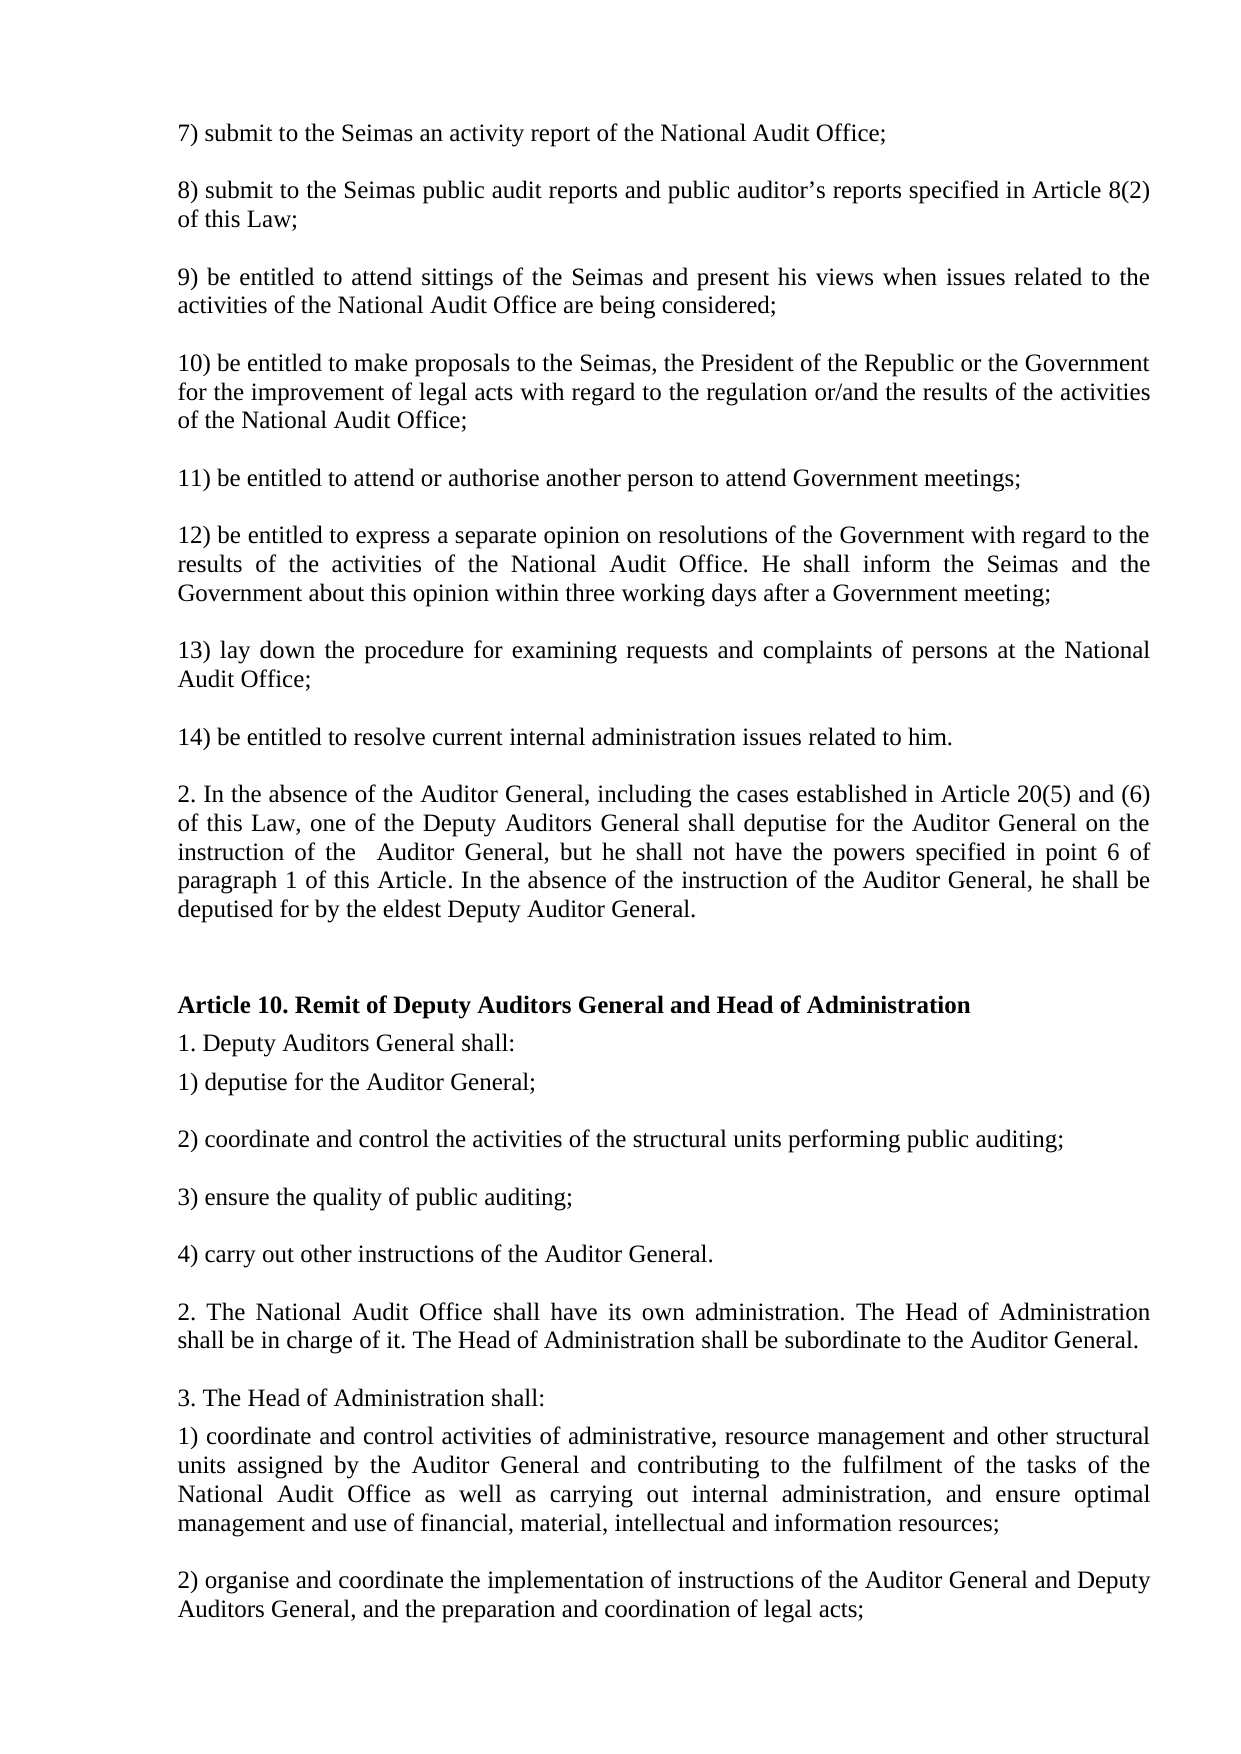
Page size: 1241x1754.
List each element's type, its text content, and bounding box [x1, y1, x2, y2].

text 14) be entitled to resolve current internal administration issues related to him. [177, 722, 1152, 751]
text 3. The Head of Administration shall: [177, 1383, 1152, 1412]
text 2. In the absence of the Auditor General, including the cases established in Article 20(5) and (6) of this Law, one of the Deputy Auditors General shall deputise for the Auditor General on the instruction of the Auditor General, but he shall not have the powers specified in point 6 of paragraph 1 of this Article. In the absence of the instruction of the Auditor General, he shall be deputised for by the eldest Deputy Auditor General. [177, 779, 1152, 923]
text 2) coordinate and control the activities of the structural units performing public auditing; [177, 1124, 1152, 1153]
text 11) be entitled to attend or authorise another person to attend Government meetings; [177, 463, 1152, 492]
text 1) deputise for the Auditor General; [177, 1067, 1152, 1096]
text Article 10. Remit of Deputy Auditors General and Head of Administration [177, 990, 1152, 1019]
text 12) be entitled to express a separate opinion on resolutions of the Government with regard to the results of the activities of the National Audit Office. He shall inform the Seimas and the Government about this opinion within three working days after a Government meeting; [177, 521, 1152, 607]
text 8) submit to the Seimas public audit reports and public auditor’s reports specified in Article 8(2) of this Law; [177, 176, 1152, 233]
text 4) carry out other instructions of the Auditor General. [177, 1239, 1152, 1268]
text 10) be entitled to make proposals to the Seimas, the President of the Republic or the Government for the improvement of legal acts with regard to the regulation or/and the results of the activities of the National Audit Office; [177, 348, 1152, 434]
text 2) organise and coordinate the implementation of instructions of the Auditor General and Deputy Auditors General, and the preparation and coordination of legal acts; [177, 1565, 1152, 1623]
text 2. The National Audit Office shall have its own administration. The Head of Administration shall be in charge of it. The Head of Administration shall be subordinate to the Auditor General. [177, 1297, 1152, 1354]
text 3) ensure the quality of public auditing; [177, 1182, 1152, 1211]
text 1) coordinate and control activities of administrative, resource management and other structural units assigned by the Auditor General and contributing to the fulfilment of the tasks of the National Audit Office as well as carrying out internal administration, and ensure optimal management and use of financial, material, intellectual and information resources; [177, 1421, 1152, 1536]
text 13) lay down the procedure for examining requests and complaints of persons at the National Audit Office; [177, 636, 1152, 693]
text 1. Deputy Auditors General shall: [177, 1028, 1152, 1057]
text 9) be entitled to attend sittings of the Seimas and present his views when issues related to the activities of the National Audit Office are being considered; [177, 262, 1152, 319]
text 7) submit to the Seimas an activity report of the National Audit Office; [177, 118, 1152, 147]
